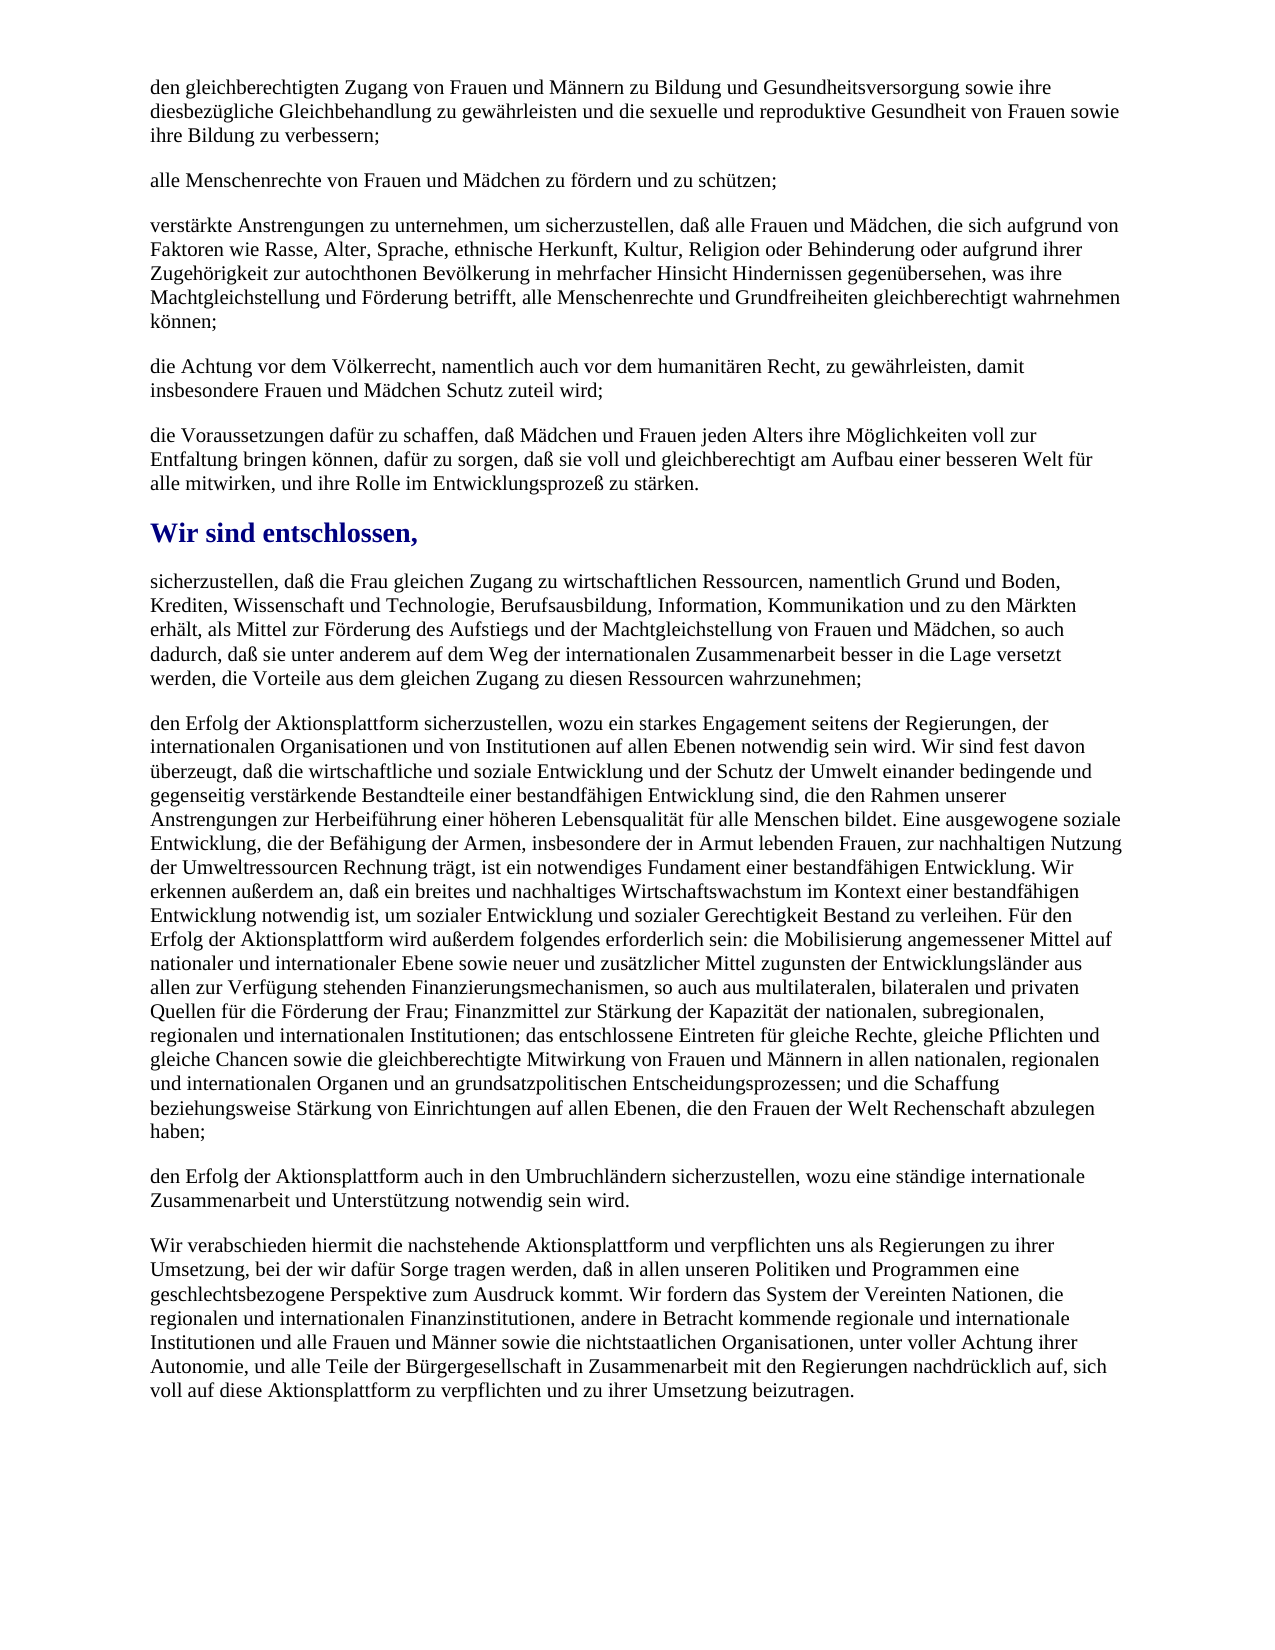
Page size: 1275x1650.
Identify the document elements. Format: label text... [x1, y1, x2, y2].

text Wir sind entschlossen, [150, 516, 1125, 548]
text den Erfolg der Aktionsplattform sicherzustellen, wozu ein starkes Engagement seitens der Regierungen, der internationalen Organisationen und von Institutionen auf allen Ebenen notwendig sein wird. Wir sind fest davon überzeugt, daß die wirtschaftliche und soziale Entwicklung und der Schutz der Umwelt einander bedingende und gegenseitig verstärkende Bestandteile einer bestandfähigen Entwicklung sind, die den Rahmen unserer Anstrengungen zur Herbeiführung einer höheren Lebensqualität für alle Menschen bildet. Eine ausgewogene soziale Entwicklung, die der Befähigung der Armen, insbesondere der in Armut lebenden Frauen, zur nachhaltigen Nutzung der Umweltressourcen Rechnung trägt, ist ein notwendiges Fundament einer bestandfähigen Entwicklung. Wir erkennen außerdem an, daß ein breites und nachhaltiges Wirtschaftswachstum im Kontext einer bestandfähigen Entwicklung notwendig ist, um sozialer Entwicklung und sozialer Gerechtigkeit Bestand zu verleihen. Für den Erfolg der Aktionsplattform wird außerdem folgendes erforderlich sein: die Mobilisierung angemessener Mittel auf nationaler und internationaler Ebene sowie neuer und zusätzlicher Mittel zugunsten der Entwicklungsländer aus allen zur Verfügung stehenden Finanzierungsmechanismen, so auch aus multilateralen, bilateralen und privaten Quellen für die Förderung der Frau; Finanzmittel zur Stärkung der Kapazität der nationalen, subregionalen, regionalen und internationalen Institutionen; das entschlossene Eintreten für gleiche Rechte, gleiche Pflichten und gleiche Chancen sowie die gleichberechtigte Mitwirkung von Frauen und Männern in allen nationalen, regionalen und internationalen Organen und an grundsatzpolitischen Entscheidungsprozessen; und die Schaffung beziehungsweise Stärkung von Einrichtungen auf allen Ebenen, die den Frauen der Welt Rechenschaft abzulegen haben; [150, 710, 1125, 1143]
text den gleichberechtigten Zugang von Frauen und Männern zu Bildung und Gesundheitsversorgung sowie ihre diesbezügliche Gleichbehandlung zu gewährleisten und die sexuelle und reproduktive Gesundheit von Frauen sowie ihre Bildung zu verbessern; [150, 75, 1125, 147]
text verstärkte Anstrengungen zu unternehmen, um sicherzustellen, daß alle Frauen und Mädchen, die sich aufgrund von Faktoren wie Rasse, Alter, Sprache, ethnische Herkunft, Kultur, Religion oder Behinderung oder aufgrund ihrer Zugehörigkeit zur autochthonen Bevölkerung in mehrfacher Hinsicht Hindernissen gegenübersehen, was ihre Machtgleichstellung und Förderung betrifft, alle Menschenrechte und Grundfreiheiten gleichberechtigt wahrnehmen können; [150, 213, 1125, 333]
text den Erfolg der Aktionsplattform auch in den Umbruchländern sicherzustellen, wozu eine ständige internationale Zusammenarbeit und Unterstützung notwendig sein wird. [150, 1164, 1125, 1212]
text Wir verabschieden hiermit die nachstehende Aktionsplattform und verpflichten uns als Regierungen zu ihrer Umsetzung, bei der wir dafür Sorge tragen werden, daß in allen unseren Politiken und Programmen eine geschlechtsbezogene Perspektive zum Ausdruck kommt. Wir fordern das System der Vereinten Nationen, die regionalen und internationalen Finanzinstitutionen, andere in Betracht kommende regionale und internationale Institutionen und alle Frauen und Männer sowie die nichtstaatlichen Organisationen, unter voller Achtung ihrer Autonomie, und alle Teile der Bürgergesellschaft in Zusammenarbeit mit den Regierungen nachdrücklich auf, sich voll auf diese Aktionsplattform zu verpflichten und zu ihrer Umsetzung beizutragen. [150, 1233, 1125, 1402]
text alle Menschenrechte von Frauen und Mädchen zu fördern und zu schützen; [150, 168, 1125, 192]
text sicherzustellen, daß die Frau gleichen Zugang zu wirtschaftlichen Ressourcen, namentlich Grund und Boden, Krediten, Wissenschaft und Technologie, Berufsausbildung, Information, Kommunikation und zu den Märkten erhält, als Mittel zur Förderung des Aufstiegs und der Machtgleichstellung von Frauen und Mädchen, so auch dadurch, daß sie unter anderem auf dem Weg der internationalen Zusammenarbeit besser in die Lage versetzt werden, die Vorteile aus dem gleichen Zugang zu diesen Ressourcen wahrzunehmen; [150, 569, 1125, 689]
text die Voraussetzungen dafür zu schaffen, daß Mädchen und Frauen jeden Alters ihre Möglichkeiten voll zur Entfaltung bringen können, dafür zu sorgen, daß sie voll und gleichberechtigt am Aufbau einer besseren Welt für alle mitwirken, und ihre Rolle im Entwicklungsprozeß zu stärken. [150, 423, 1125, 495]
text die Achtung vor dem Völkerrecht, namentlich auch vor dem humanitären Recht, zu gewährleisten, damit insbesondere Frauen und Mädchen Schutz zuteil wird; [150, 354, 1125, 402]
